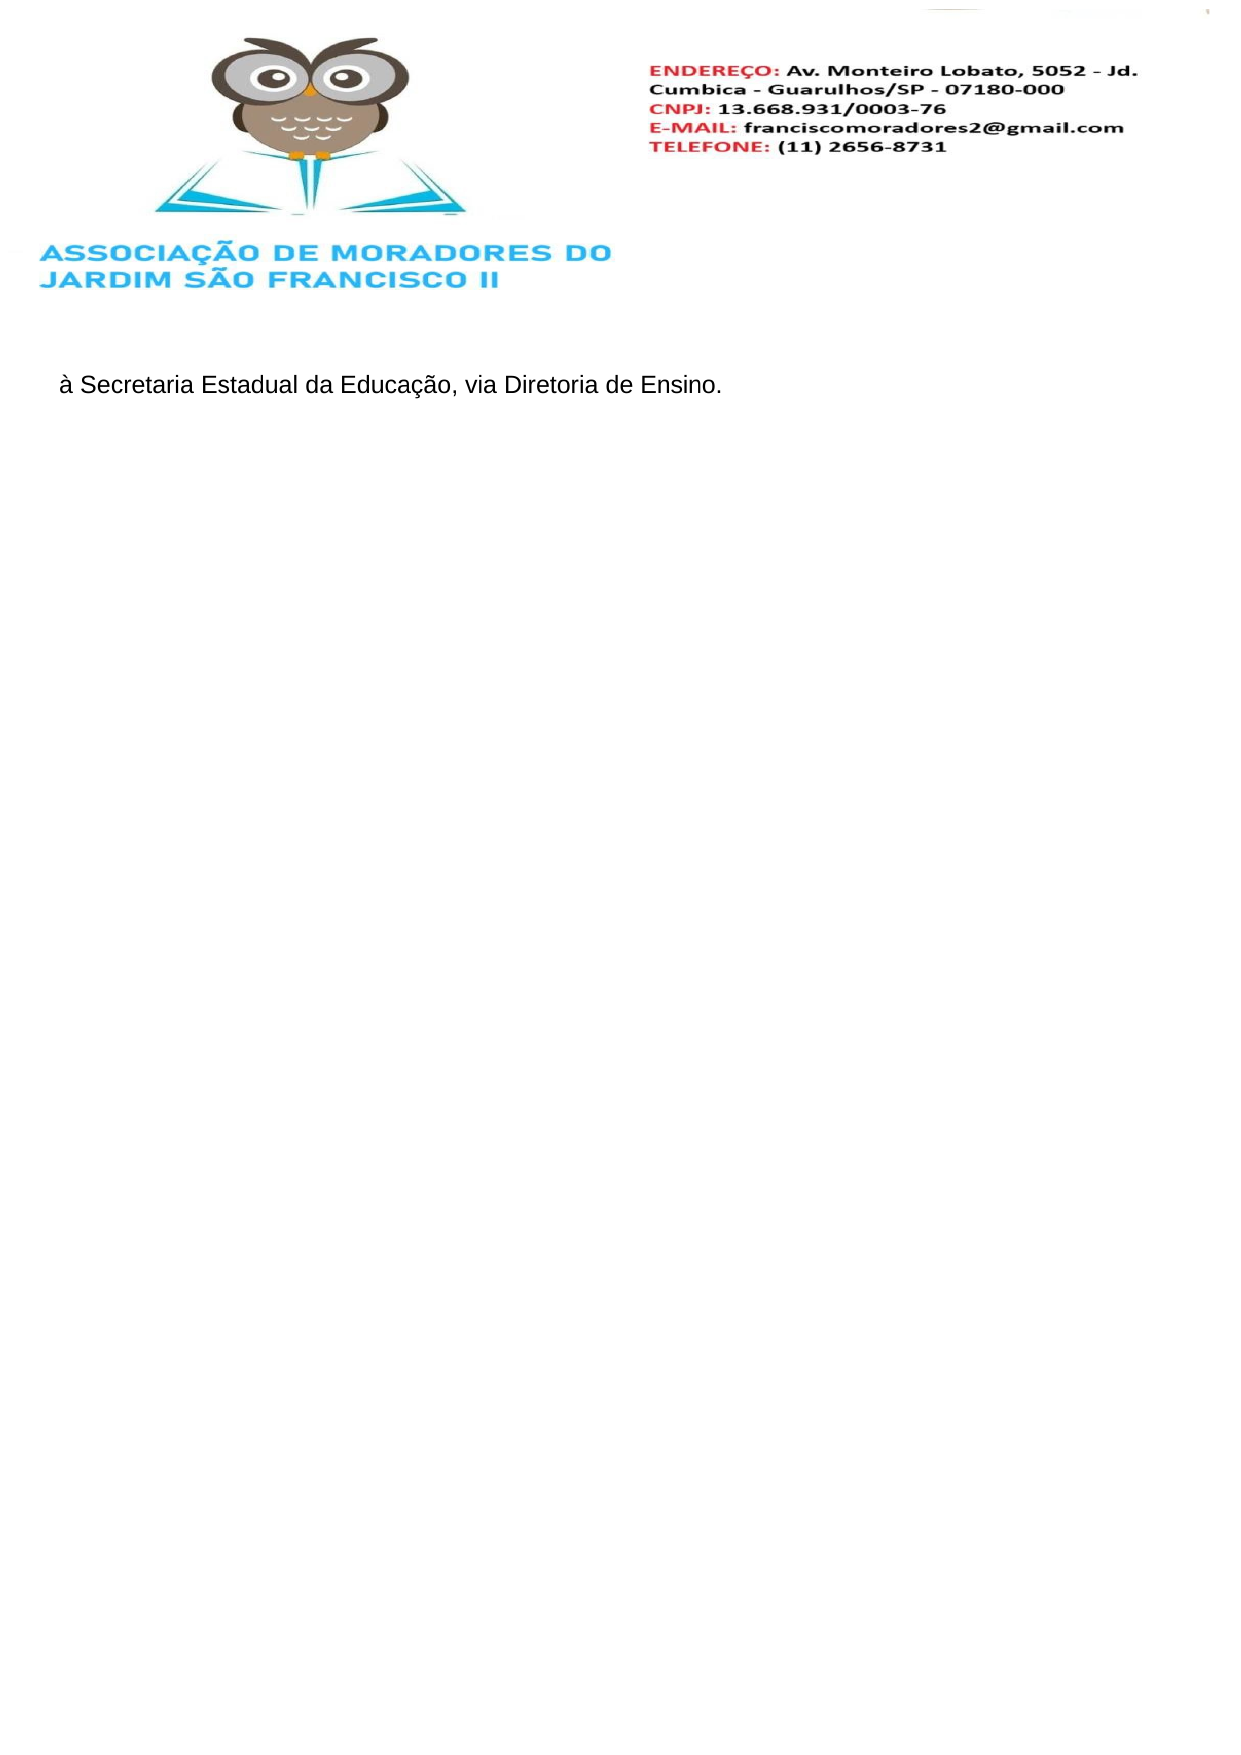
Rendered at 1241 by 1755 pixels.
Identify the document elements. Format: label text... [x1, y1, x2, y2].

text à Secretaria Estadual da Educação, via Diretoria de Ensino. [59, 370, 1195, 398]
